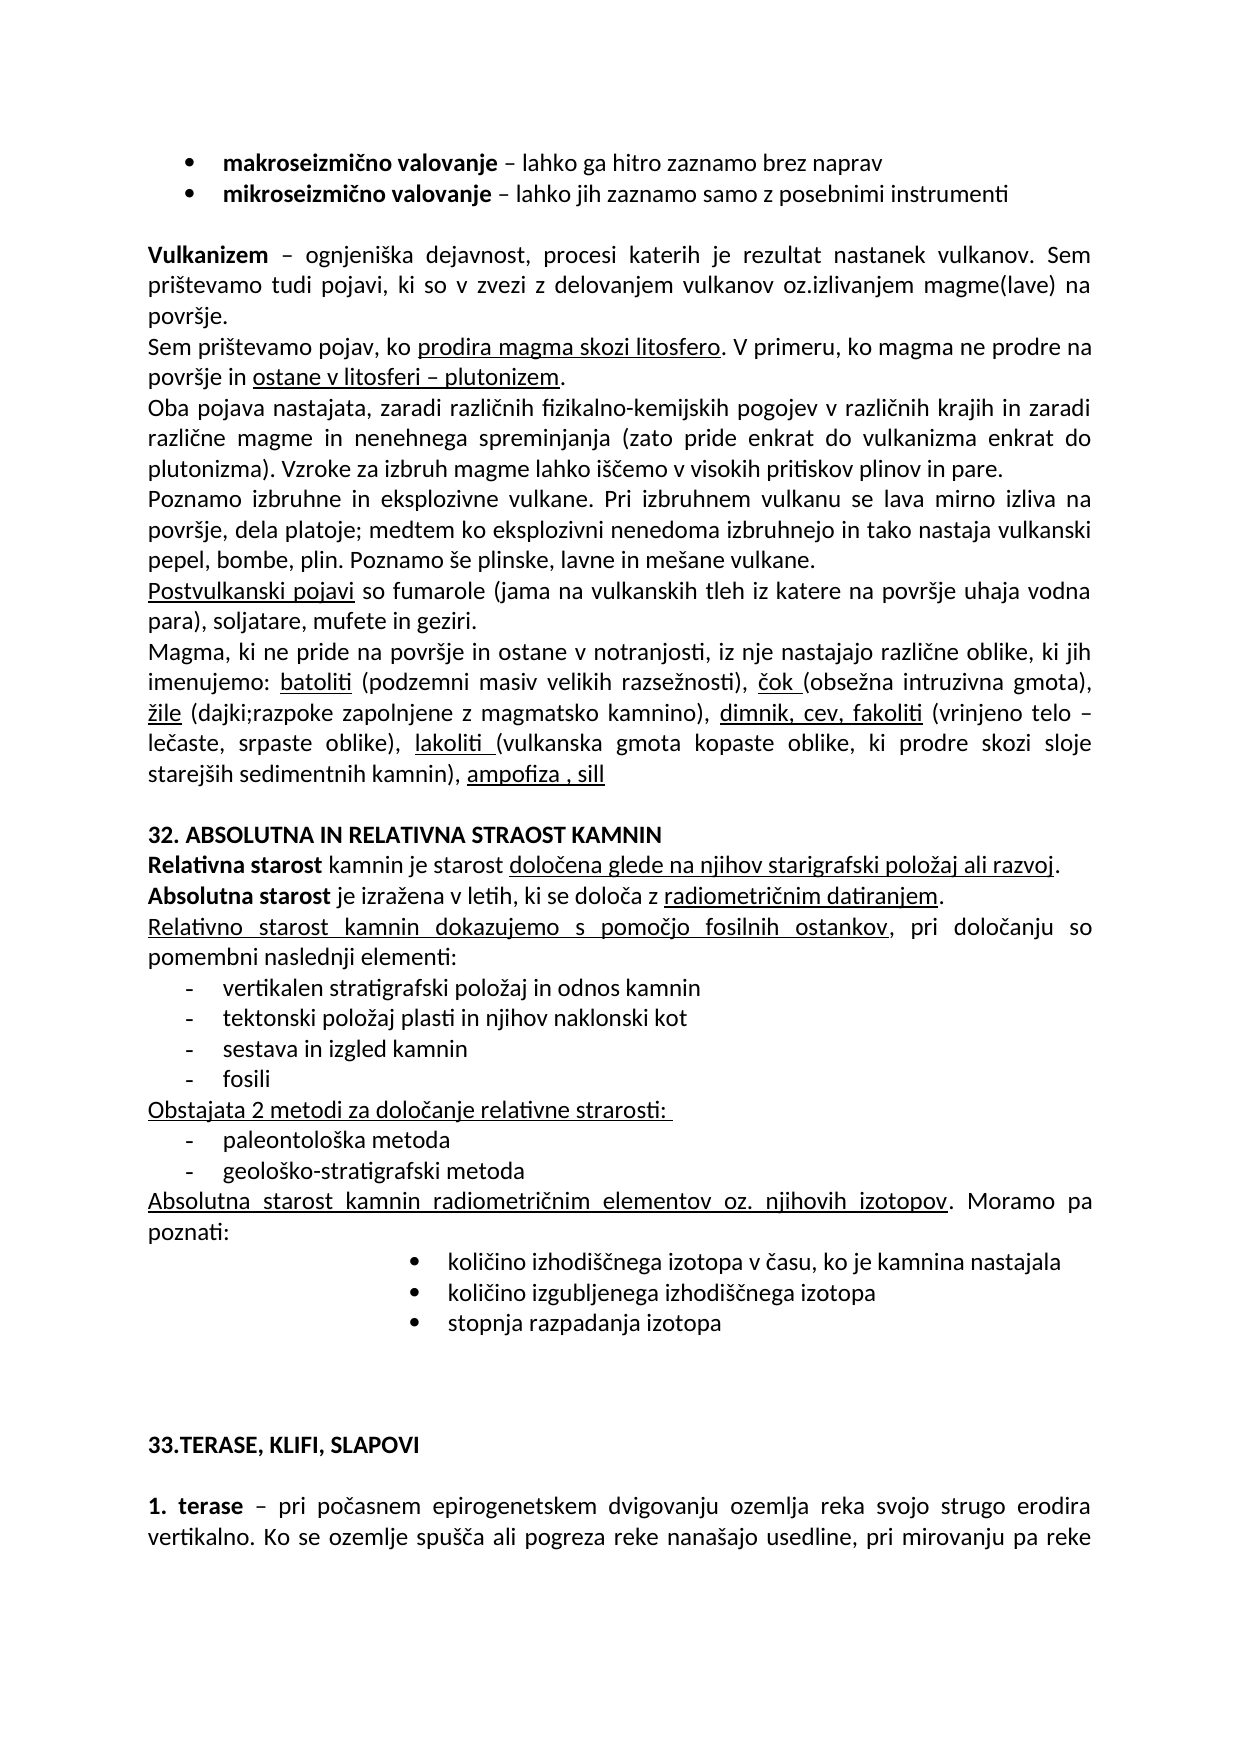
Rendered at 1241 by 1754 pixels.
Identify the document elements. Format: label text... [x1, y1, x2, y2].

text Obstajata 2 metodi za določanje relativne strarosti: [148, 1094, 1093, 1124]
list tektonski položaj plasti in njihov naklonski kot [185, 1002, 1093, 1033]
text Relativno starost kamnin dokazujemo s pomočjo fosilnih ostankov, pri določanju so pomembni naslednji elementi: [148, 911, 1093, 972]
list fosili [185, 1063, 1093, 1094]
text 1. terase – pri počasnem epirogenetskem dvigovanju ozemlja reka svojo strugo erodira vertikalno. Ko se ozemlje spušča ali pogreza reke nanašajo usedline, pri mirovanju pa reke [148, 1491, 1093, 1552]
text Oba pojava nastajata, zaradi različnih fizikalno-kemijskih pogojev v različnih krajih in zaradi različne magme in nenehnega spreminjanja (zato pride enkrat do vulkanizma enkrat do plutonizma). Vzroke za izbruh magme lahko iščemo v visokih pritiskov plinov in pare. [148, 392, 1093, 483]
list količino izhodiščnega izotopa v času, ko je kamnina nastajala [410, 1246, 1093, 1277]
list geološko-stratigrafski metoda [185, 1155, 1093, 1185]
text Postvulkanski pojavi so fumarole (jama na vulkanskih tleh iz katere na površje uhaja vodna para), soljatare, mufete in geziri. [148, 575, 1093, 636]
text Vulkanizem – ognjeniška dejavnost, procesi katerih je rezultat nastanek vulkanov. Sem prištevamo tudi pojavi, ki so v zvezi z delovanjem vulkanov oz.izlivanjem magme(lave) na površje. [148, 239, 1093, 331]
list vertikalen stratigrafski položaj in odnos kamnin [185, 972, 1093, 1002]
text Absolutna starost je izražena v letih, ki se določa z radiometričnim datiranjem. [148, 880, 1093, 911]
list paleontološka metoda [185, 1124, 1093, 1155]
text 32. ABSOLUTNA IN RELATIVNA STRAOST KAMNIN [148, 819, 1093, 849]
text Magma, ki ne pride na površje in ostane v notranjosti, iz nje nastajajo različne oblike, ki jih imenujemo: batoliti (podzemni masiv velikih razsežnosti), čok (obsežna intruzivna gmota), žile (dajki;razpoke zapolnjene z magmatsko kamnino), dimnik, cev, fakoliti (vrinjeno telo – lečaste, srpaste oblike), lakoliti (vulkanska gmota kopaste oblike, ki prodre skozi sloje starejših sedimentnih kamnin), ampofiza , sill [148, 636, 1093, 788]
list makroseizmično valovanje – lahko ga hitro zaznamo brez naprav [185, 148, 1093, 178]
list stopnja razpadanja izotopa [410, 1307, 1093, 1338]
text Relativna starost kamnin je starost določena glede na njihov starigrafski položaj ali razvoj. [148, 849, 1093, 880]
text 33.TERASE, KLIFI, SLAPOVI [148, 1429, 1093, 1460]
text Poznamo izbruhne in eksplozivne vulkane. Pri izbruhnem vulkanu se lava mirno izliva na površje, dela platoje; medtem ko eksplozivni nenedoma izbruhnejo in tako nastaja vulkanski pepel, bombe, plin. Poznamo še plinske, lavne in mešane vulkane. [148, 483, 1093, 575]
list sestava in izgled kamnin [185, 1033, 1093, 1063]
list količino izgubljenega izhodiščnega izotopa [410, 1277, 1093, 1307]
list mikroseizmično valovanje – lahko jih zaznamo samo z posebnimi instrumenti [185, 178, 1093, 209]
text Sem prištevamo pojav, ko prodira magma skozi litosfero. V primeru, ko magma ne prodre na površje in ostane v litosferi – plutonizem. [148, 331, 1093, 392]
text Absolutna starost kamnin radiometričnim elementov oz. njihovih izotopov. Moramo pa poznati: [148, 1185, 1093, 1246]
